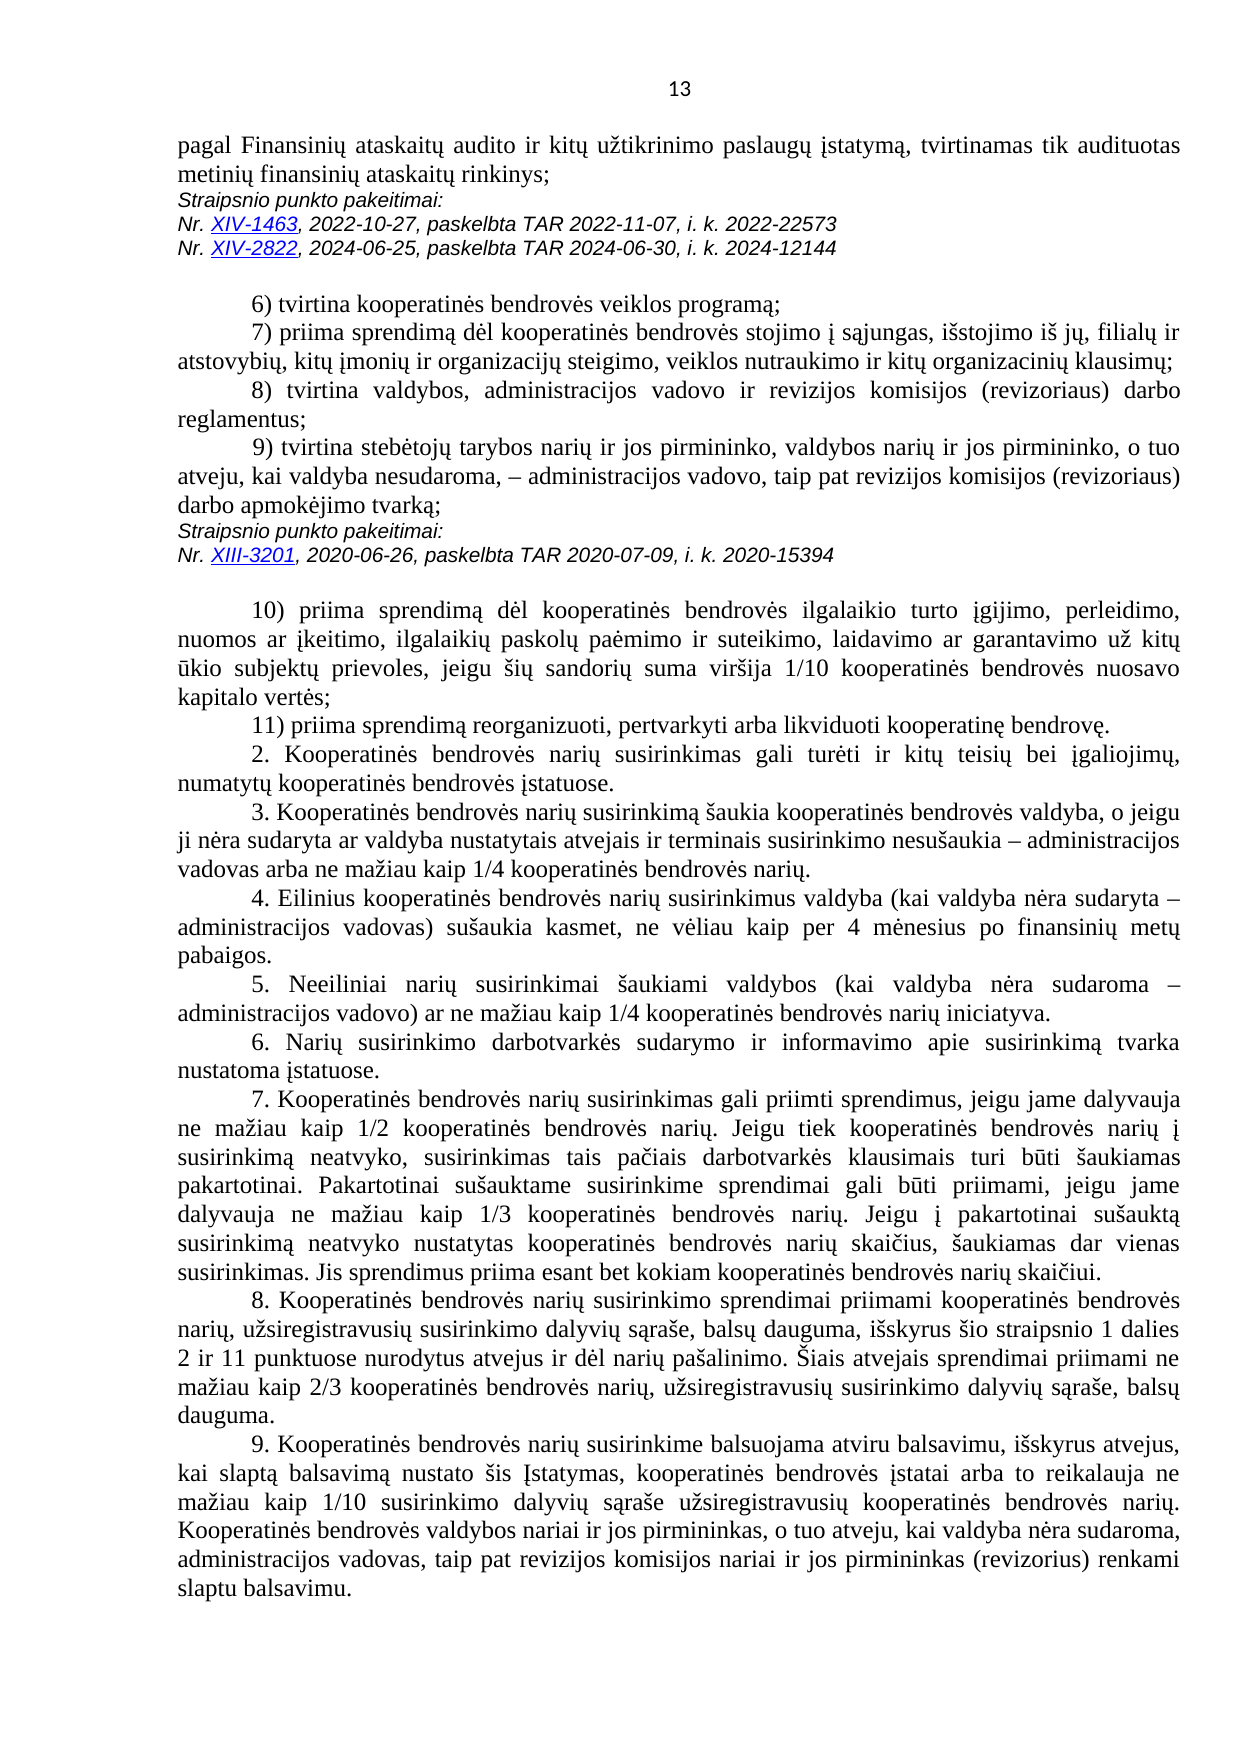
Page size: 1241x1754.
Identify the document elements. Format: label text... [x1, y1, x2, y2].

text Straipsnio punkto pakeitimai: [177, 519, 1181, 543]
text 8) tvirtina valdybos, administracijos vadovo ir revizijos komisijos (revizoriaus) darbo reglamentus; [177, 375, 1181, 432]
text 6) tvirtina kooperatinės bendrovės veiklos programą; [177, 289, 1181, 317]
text 11) priima sprendimą reorganizuoti, pertvarkyti arba likviduoti kooperatinę bendrovę. [177, 710, 1181, 739]
text 7) priima sprendimą dėl kooperatinės bendrovės stojimo į sąjungas, išstojimo iš jų, filialų ir atstovybių, kitų įmonių ir organizacijų steigimo, veiklos nutraukimo ir kitų organizacinių klausimų; [177, 317, 1181, 375]
text 9) tvirtina stebėtojų tarybos narių ir jos pirmininko, valdybos narių ir jos pirmininko, o tuo atveju, kai valdyba nesudaroma, – administracijos vadovo, taip pat revizijos komisijos (revizoriaus) darbo apmokėjimo tvarką; [177, 432, 1181, 519]
text 4. Eilinius kooperatinės bendrovės narių susirinkimus valdyba (kai valdyba nėra sudaryta – administracijos vadovas) sušaukia kasmet, ne vėliau kaip per 4 mėnesius po finansinių metų pabaigos. [177, 883, 1181, 969]
text 8. Kooperatinės bendrovės narių susirinkimo sprendimai priimami kooperatinės bendrovės narių, užsiregistravusių susirinkimo dalyvių sąraše, balsų dauguma, išskyrus šio straipsnio 1 dalies 2 ir 11 punktuose nurodytus atvejus ir dėl narių pašalinimo. Šiais atvejais sprendimai priimami ne mažiau kaip 2/3 kooperatinės bendrovės narių, užsiregistravusių susirinkimo dalyvių sąraše, balsų dauguma. [177, 1285, 1181, 1429]
text 10) priima sprendimą dėl kooperatinės bendrovės ilgalaikio turto įgijimo, perleidimo, nuomos ar įkeitimo, ilgalaikių paskolų paėmimo ir suteikimo, laidavimo ar garantavimo už kitų ūkio subjektų prievoles, jeigu šių sandorių suma viršija 1/10 kooperatinės bendrovės nuosavo kapitalo vertės; [177, 595, 1181, 710]
text pagal Finansinių ataskaitų audito ir kitų užtikrinimo paslaugų įstatymą, tvirtinamas tik audituotas metinių finansinių ataskaitų rinkinys; [177, 131, 1181, 188]
text Nr. XIV-2822, 2024-06-25, paskelbta TAR 2024-06-30, i. k. 2024-12144 [177, 236, 1181, 260]
text Nr. XIV-1463, 2022-10-27, paskelbta TAR 2022-11-07, i. k. 2022-22573 [177, 212, 1181, 236]
text Nr. XIII-3201, 2020-06-26, paskelbta TAR 2020-07-09, i. k. 2020-15394 [177, 543, 1181, 567]
text 6. Narių susirinkimo darbotvarkės sudarymo ir informavimo apie susirinkimą tvarka nustatoma įstatuose. [177, 1027, 1181, 1084]
text Straipsnio punkto pakeitimai: [177, 188, 1181, 212]
text 3. Kooperatinės bendrovės narių susirinkimą šaukia kooperatinės bendrovės valdyba, o jeigu ji nėra sudaryta ar valdyba nustatytais atvejais ir terminais susirinkimo nesušaukia – administracijos vadovas arba ne mažiau kaip 1/4 kooperatinės bendrovės narių. [177, 797, 1181, 883]
text 5. Neeiliniai narių susirinkimai šaukiami valdybos (kai valdyba nėra sudaroma – administracijos vadovo) ar ne mažiau kaip 1/4 kooperatinės bendrovės narių iniciatyva. [177, 969, 1181, 1027]
text 7. Kooperatinės bendrovės narių susirinkimas gali priimti sprendimus, jeigu jame dalyvauja ne mažiau kaip 1/2 kooperatinės bendrovės narių. Jeigu tiek kooperatinės bendrovės narių į susirinkimą neatvyko, susirinkimas tais pačiais darbotvarkės klausimais turi būti šaukiamas pakartotinai. Pakartotinai sušauktame susirinkime sprendimai gali būti priimami, jeigu jame dalyvauja ne mažiau kaip 1/3 kooperatinės bendrovės narių. Jeigu į pakartotinai sušauktą susirinkimą neatvyko nustatytas kooperatinės bendrovės narių skaičius, šaukiamas dar vienas susirinkimas. Jis sprendimus priima esant bet kokiam kooperatinės bendrovės narių skaičiui. [177, 1084, 1181, 1285]
text 2. Kooperatinės bendrovės narių susirinkimas gali turėti ir kitų teisių bei įgaliojimų, numatytų kooperatinės bendrovės įstatuose. [177, 739, 1181, 797]
text 9. Kooperatinės bendrovės narių susirinkime balsuojama atviru balsavimu, išskyrus atvejus, kai slaptą balsavimą nustato šis Įstatymas, kooperatinės bendrovės įstatai arba to reikalauja ne mažiau kaip 1/10 susirinkimo dalyvių sąraše užsiregistravusių kooperatinės bendrovės narių. Kooperatinės bendrovės valdybos nariai ir jos pirmininkas, o tuo atveju, kai valdyba nėra sudaroma, administracijos vadovas, taip pat revizijos komisijos nariai ir jos pirmininkas (revizorius) renkami slaptu balsavimu. [177, 1429, 1181, 1602]
